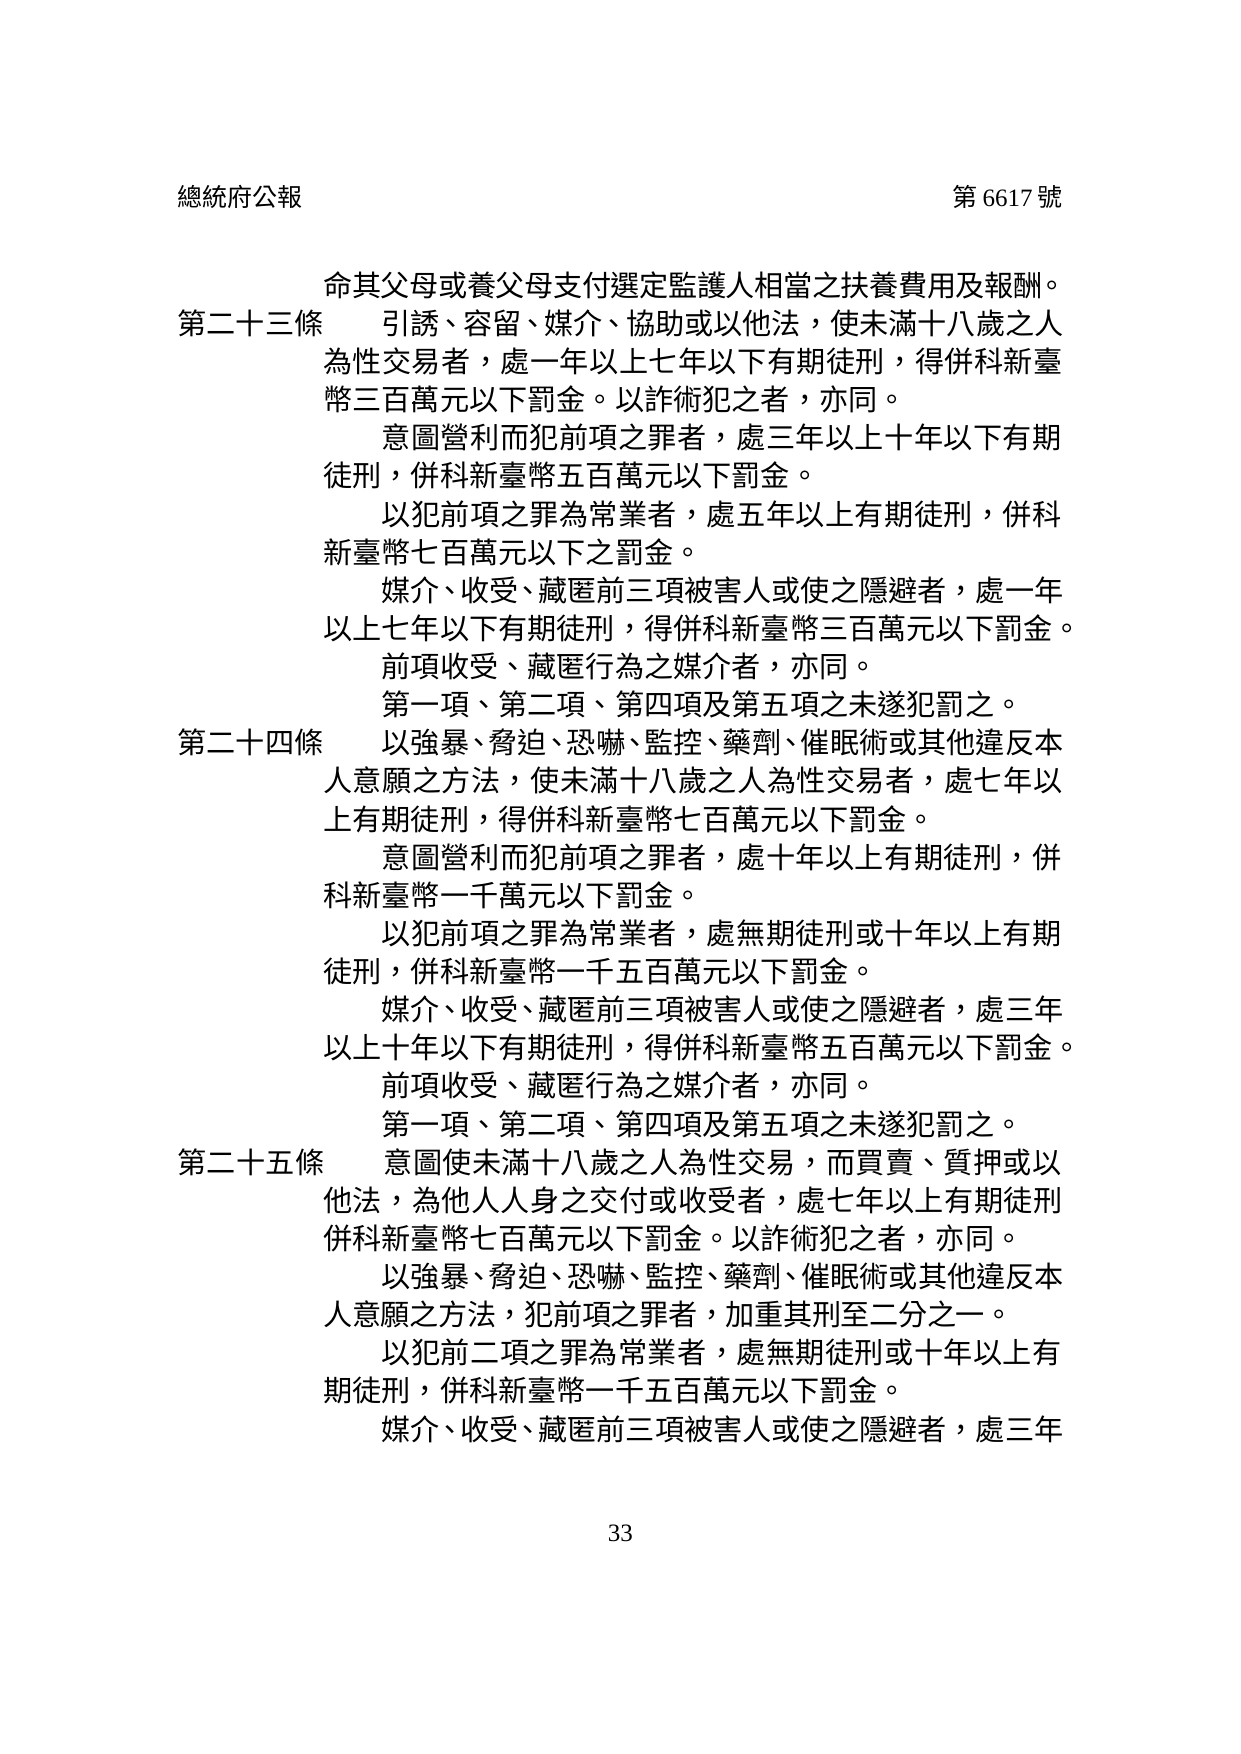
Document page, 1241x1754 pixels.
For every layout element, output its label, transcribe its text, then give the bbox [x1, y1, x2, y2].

text 法院依前項規定選定監護人時，得指定監護之方法及命其父母或養父母支付選定監護人相當之扶養費用及報酬。 [323, 266, 1063, 304]
text 意圖營利而犯前項之罪者，處十年以上有期徒刑，併科新臺幣一千萬元以下罰金。 [323, 838, 1063, 914]
text 意圖營利而犯前項之罪者，處三年以上十年以下有期徒刑，併科新臺幣五百萬元以下罰金。 [323, 418, 1063, 494]
text 媒介、收受、藏匿前三項被害人或使之隱避者，處三年以上十年以下有期徒刑，得併科新臺幣五百萬元以下罰金。 [323, 990, 1063, 1066]
text 媒介、收受、藏匿前三項被害人或使之隱避者，處一年以上七年以下有期徒刑，得併科新臺幣三百萬元以下罰金。 [323, 571, 1063, 647]
text 前項收受、藏匿行為之媒介者，亦同。 [323, 647, 1063, 685]
text 第二十三條 引誘、容留、媒介、協助或以他法，使未滿十八歲之人為性交易者，處一年以上七年以下有期徒刑，得併科新臺幣三百萬元以下罰金。以詐術犯之者，亦同。 [177, 304, 1063, 418]
text 以犯前項之罪為常業者，處無期徒刑或十年以上有期徒刑，併科新臺幣一千五百萬元以下罰金。 [323, 914, 1063, 990]
text 以強暴、脅迫、恐嚇、監控、藥劑、催眠術或其他違反本人意願之方法，犯前項之罪者，加重其刑至二分之一。 [323, 1257, 1063, 1333]
text 以犯前二項之罪為常業者，處無期徒刑或十年以上有期徒刑，併科新臺幣一千五百萬元以下罰金。 [323, 1333, 1063, 1409]
text 第二十四條 以強暴、脅迫、恐嚇、監控、藥劑、催眠術或其他違反本人意願之方法，使未滿十八歲之人為性交易者，處七年以上有期徒刑，得併科新臺幣七百萬元以下罰金。 [177, 723, 1063, 838]
text 前項收受、藏匿行為之媒介者，亦同。 [323, 1066, 1063, 1104]
text 以犯前項之罪為常業者，處五年以上有期徒刑，併科新臺幣七百萬元以下之罰金。 [323, 494, 1063, 571]
text 媒介、收受、藏匿前三項被害人或使之隱避者，處三年 [323, 1409, 1063, 1448]
text 第一項、第二項、第四項及第五項之未遂犯罰之。 [323, 685, 1063, 723]
text 第一項、第二項、第四項及第五項之未遂犯罰之。 [323, 1104, 1063, 1143]
text 第二十五條 意圖使未滿十八歲之人為性交易，而買賣、質押或以他法，為他人人身之交付或收受者，處七年以上有期徒刑，併科新臺幣七百萬元以下罰金。以詐術犯之者，亦同。 [177, 1143, 1063, 1257]
